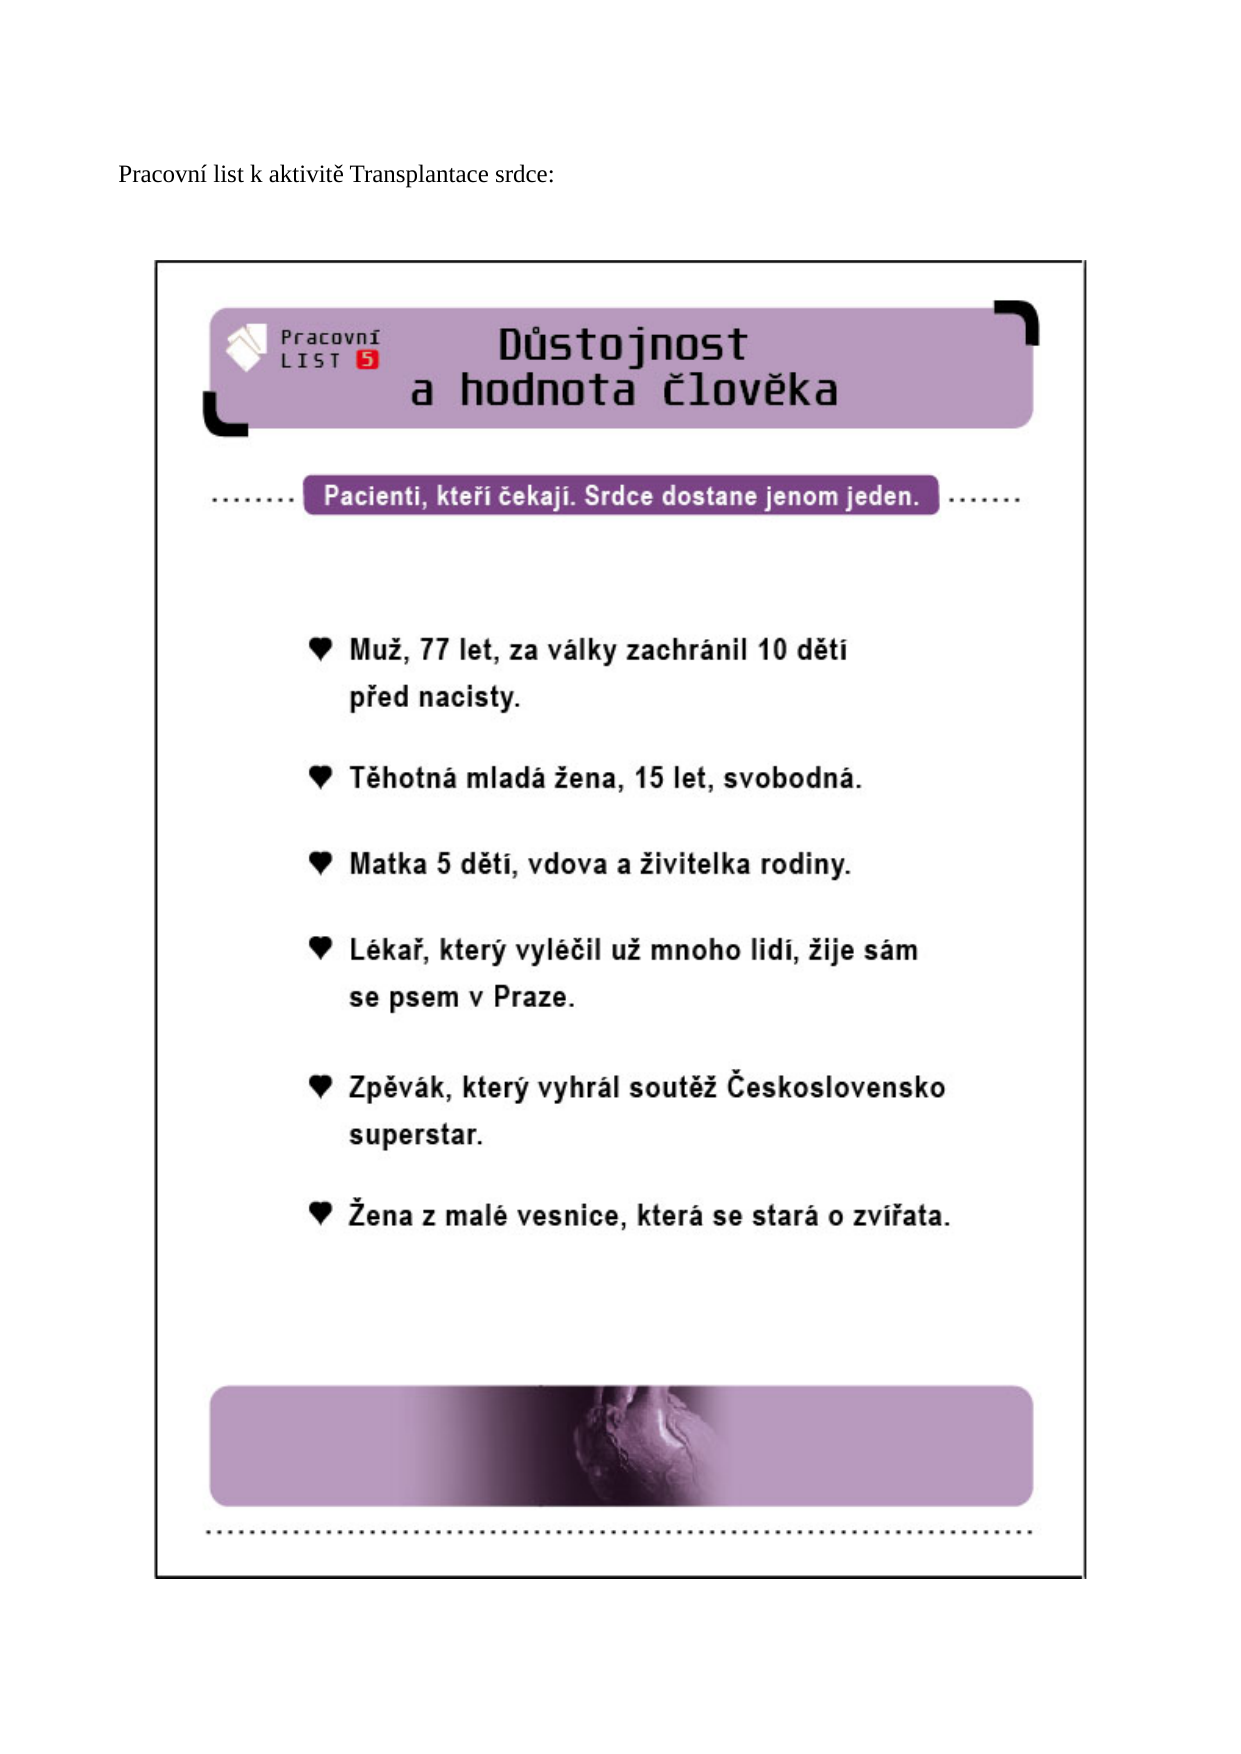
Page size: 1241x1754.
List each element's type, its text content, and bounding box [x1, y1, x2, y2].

text Pracovní list k aktivitě Transplantace srdce: [118, 159, 1122, 188]
